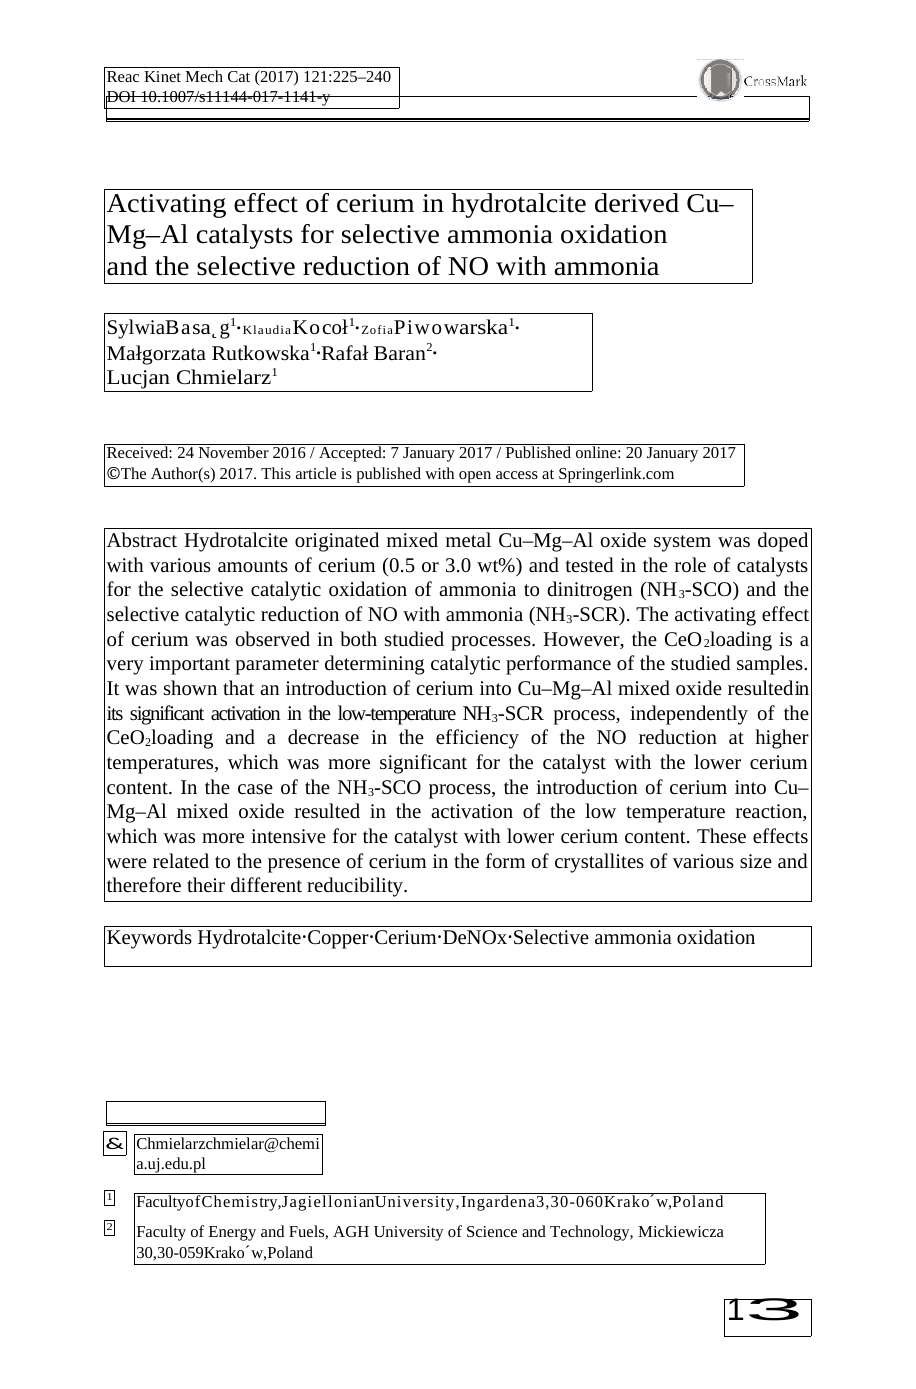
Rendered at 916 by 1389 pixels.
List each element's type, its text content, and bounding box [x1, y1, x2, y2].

text Lucjan Chmielarz1 [106, 365, 592, 389]
text Faculty of Energy and Fuels, AGH University of Science and Technology, Mickiewicza 30,30-059Krako´w,Poland [136, 1223, 763, 1262]
text Reac Kinet Mech Cat (2017) 121:225–240 DOI 10.1007/s11144-017-1141-y [107, 97, 399, 106]
text Lucjan Chmielarzchmielar@chemia.uj.edu.pl [136, 1135, 322, 1174]
text Reac Kinet Mech Cat (2017) 121:225–240 DOI 10.1007/s11144-017-1141-y [106, 68, 399, 96]
text FacultyofChemistry,JagiellonianUniversity,Ingardena3,30-060Krako´w,Poland [136, 1194, 765, 1212]
text Abstract Hydrotalcite originated mixed metal Cu–Mg–Al oxide system was doped with various amounts of cerium (0.5 or 3.0 wt%) and tested in the role of catalysts for the selective catalytic oxidation of ammonia to dinitrogen (NH3-SCO) and the selective catalytic reduction of NO with ammonia (NH3-SCR). The activating effect of cerium was observed in both studied processes. However, the CeO2loading is a very important parameter determining catalytic performance of the studied samples. It was shown that an introduction of cerium into Cu–Mg–Al mixed oxide resultedin its significant activation in the low-temperature NH3-SCR process, independently of the CeO2loading and a decrease in the efficiency of the NO reduction at higher temperatures, which was more significant for the catalyst with the lower cerium content. In the case of the NH3-SCO process, the introduction of cerium into Cu– Mg–Al mixed oxide resulted in the activation of the low temperature reaction, which was more intensive for the catalyst with lower cerium content. These effects were related to the presence of cerium in the form of crystallites of various size and therefore their different reducibility. [106, 529, 809, 897]
text 1 [106, 1191, 114, 1203]
text ©The Author(s) 2017. This article is published with open access at Springerlink.com [106, 462, 743, 484]
text SylwiaBasa˛g1•KlaudiaKocoł1•ZofiaPiwowarska1• [106, 315, 592, 339]
text & [105, 1133, 126, 1153]
text 2 [106, 1221, 114, 1233]
text Mg–Al catalysts for selective ammonia oxidation and the selective reduction of NO with ammonia [106, 218, 707, 281]
text Małgorzata Rutkowska1•Rafał Baran2• [106, 340, 592, 364]
text Activating effect of cerium in hydrotalcite derived Cu– [106, 190, 752, 218]
text 13 [726, 1300, 811, 1326]
text Keywords Hydrotalcite·Copper·Cerium·DeNOx·Selective ammonia oxidation [106, 927, 811, 949]
picture [696, 58, 807, 102]
text Received: 24 November 2016 / Accepted: 7 January 2017 / Published online: 20 January 2017 [106, 445, 743, 462]
